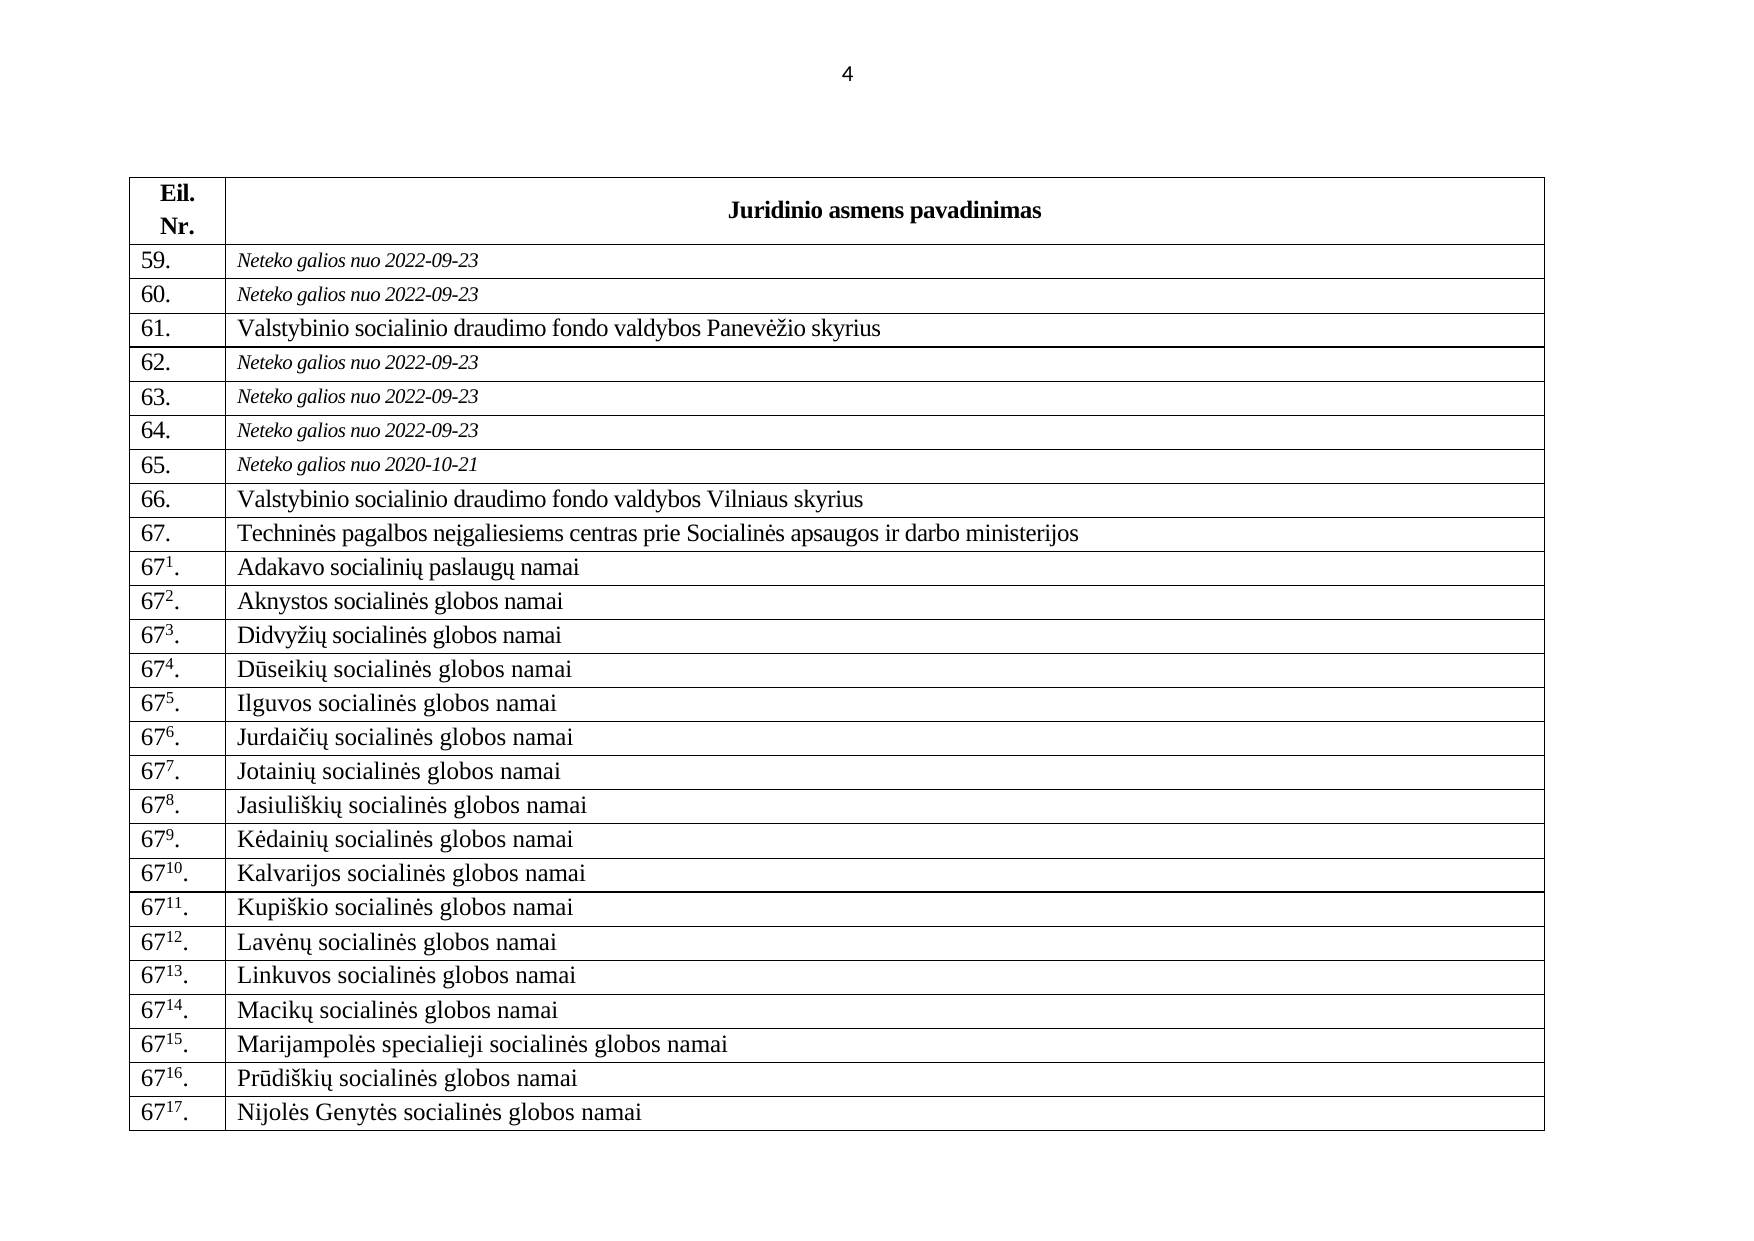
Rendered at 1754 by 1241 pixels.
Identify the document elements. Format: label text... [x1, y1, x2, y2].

table_cell Neteko galios nuo 2022-09-23 [226, 279, 1544, 312]
table_cell 679. [130, 824, 225, 857]
table_cell 59. [130, 245, 225, 278]
table_cell 675. [130, 688, 225, 721]
table_cell Dūseikių socialinės globos namai [226, 654, 1544, 687]
table_cell Macikų socialinės globos namai [226, 995, 1544, 1028]
table_cell Didvyžių socialinės globos namai [226, 620, 1544, 653]
table_cell 673. [130, 620, 225, 653]
table_cell Adakavo socialinių paslaugų namai [226, 552, 1544, 585]
table_cell Kalvarijos socialinės globos namai [226, 859, 1544, 891]
table_cell 6713. [130, 961, 225, 994]
table_cell 60. [130, 279, 225, 312]
table_cell 671. [130, 552, 225, 585]
table_cell Neteko galios nuo 2022-09-23 [226, 245, 1544, 278]
table_cell 6711. [130, 893, 225, 926]
table_cell 678. [130, 790, 225, 823]
table_cell 6716. [130, 1063, 225, 1096]
table_cell Lavėnų socialinės globos namai [226, 927, 1544, 959]
table_cell 64. [130, 416, 225, 449]
table_cell 676. [130, 722, 225, 755]
table_cell Neteko galios nuo 2022-09-23 [226, 416, 1544, 449]
table_cell 62. [130, 348, 225, 381]
table_cell 6710. [130, 859, 225, 891]
table_cell Neteko galios nuo 2022-09-23 [226, 348, 1544, 381]
table_cell 61. [130, 314, 225, 346]
table_header Eil. Nr. [130, 178, 225, 244]
table_cell Marijampolės specialieji socialinės globos namai [226, 1029, 1544, 1062]
table_cell 672. [130, 586, 225, 619]
table_cell Linkuvos socialinės globos namai [226, 961, 1544, 994]
table_cell 66. [130, 484, 225, 517]
table_cell Jasiuliškių socialinės globos namai [226, 790, 1544, 823]
table_cell Ilguvos socialinės globos namai [226, 688, 1544, 721]
table_cell Neteko galios nuo 2020-10-21 [226, 450, 1544, 483]
table_cell 6712. [130, 927, 225, 959]
table_cell Valstybinio socialinio draudimo fondo valdybos Vilniaus skyrius [226, 484, 1544, 517]
table_cell Neteko galios nuo 2022-09-23 [226, 382, 1544, 414]
table_cell Aknystos socialinės globos namai [226, 586, 1544, 619]
table_cell Techninės pagalbos neįgaliesiems centras prie Socialinės apsaugos ir darbo ministerijos [226, 518, 1544, 551]
table_cell 674. [130, 654, 225, 687]
table_cell 6714. [130, 995, 225, 1028]
table_cell Jurdaičių socialinės globos namai [226, 722, 1544, 755]
table_cell 6717. [130, 1097, 225, 1130]
table_header Juridinio asmens pavadinimas [226, 178, 1544, 244]
table_cell Kėdainių socialinės globos namai [226, 824, 1544, 857]
table_cell 63. [130, 382, 225, 414]
table_cell 67. [130, 518, 225, 551]
table_cell Jotainių socialinės globos namai [226, 756, 1544, 789]
table_cell Nijolės Genytės socialinės globos namai [226, 1097, 1544, 1130]
table_cell 65. [130, 450, 225, 483]
table_cell Kupiškio socialinės globos namai [226, 893, 1544, 926]
table_cell 677. [130, 756, 225, 789]
table_cell 6715. [130, 1029, 225, 1062]
table_cell Prūdiškių socialinės globos namai [226, 1063, 1544, 1096]
table_cell Valstybinio socialinio draudimo fondo valdybos Panevėžio skyrius [226, 314, 1544, 346]
